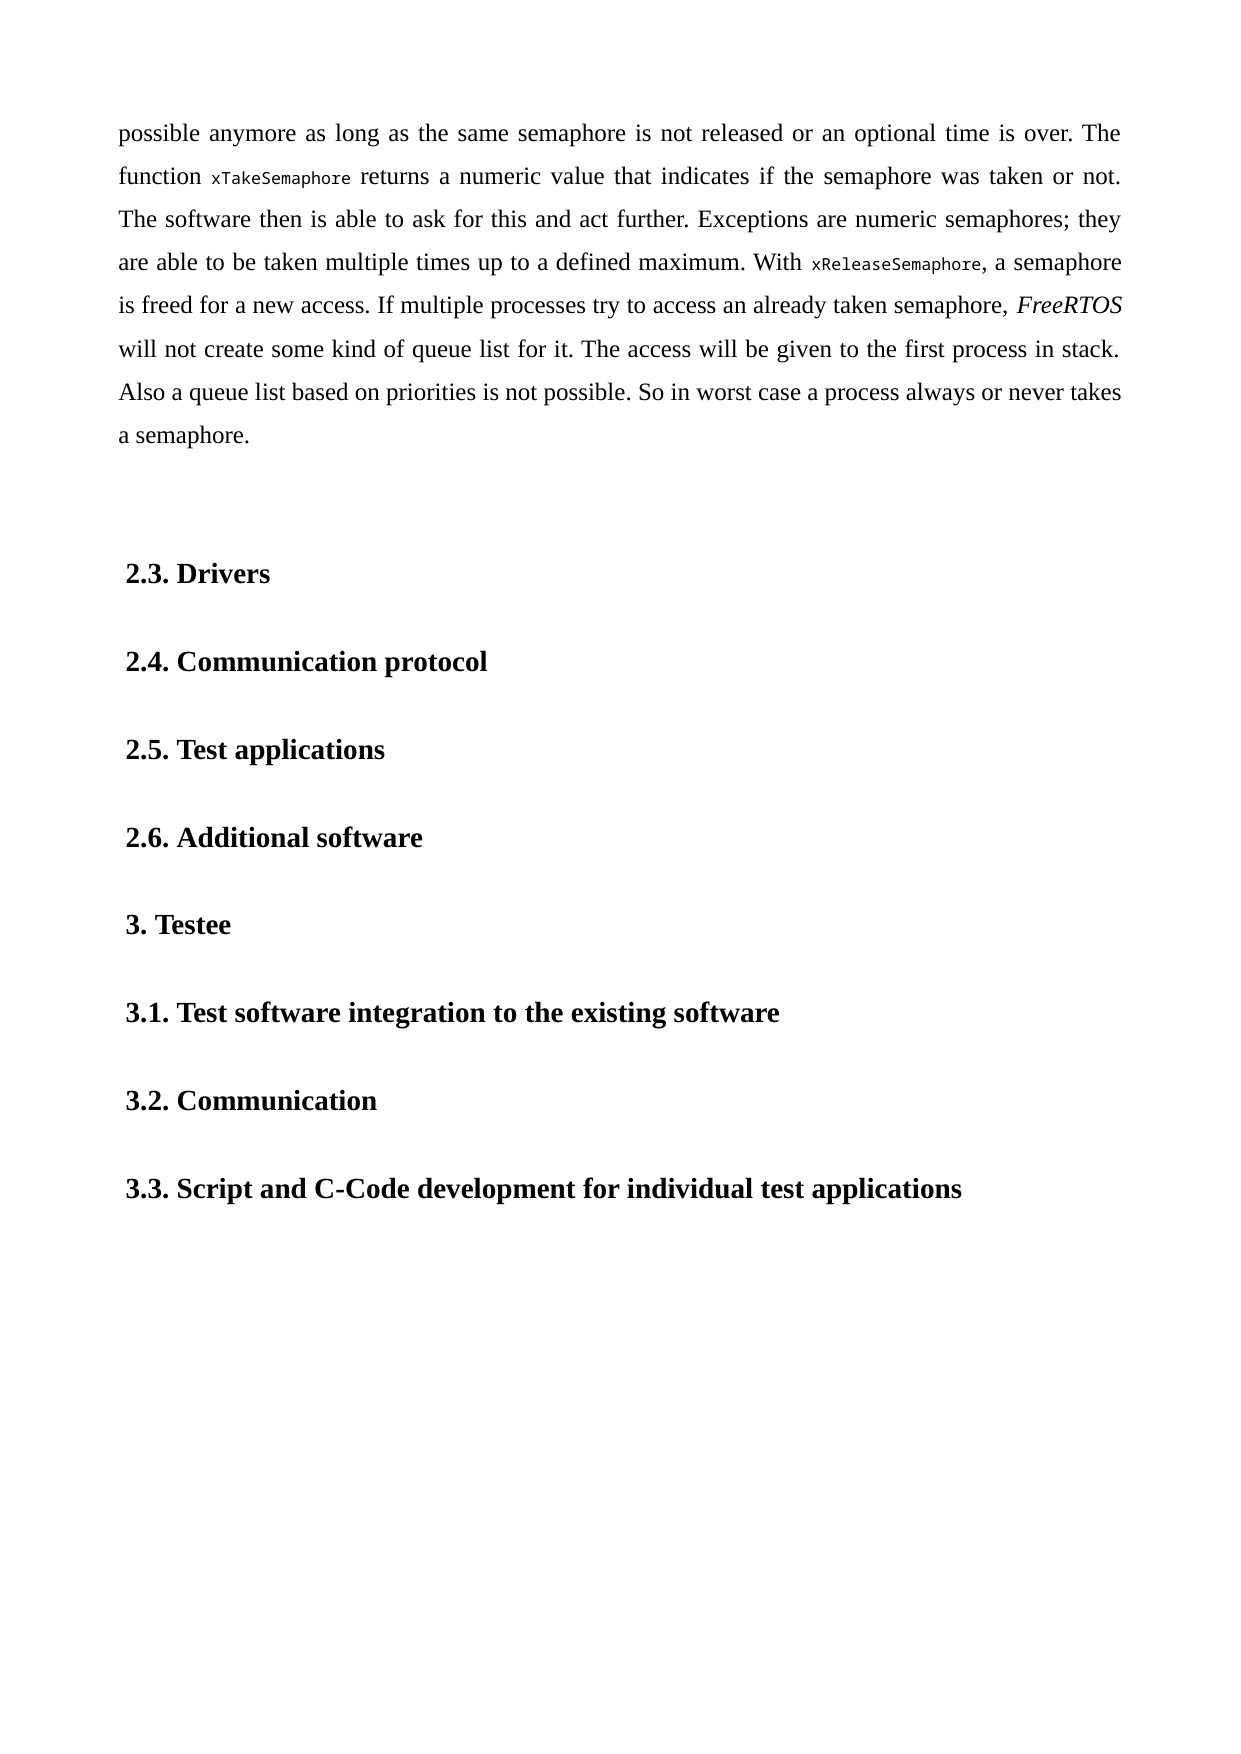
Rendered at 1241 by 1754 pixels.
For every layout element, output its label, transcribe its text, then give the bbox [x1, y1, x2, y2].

subtitle Test software integration to the existing software [118, 995, 1122, 1029]
text possible anymore as long as the same semaphore is not released or an optional time is over. The function xTakeSemaphore returns a numeric value that indicates if the semaphore was taken or not. The software then is able to ask for this and act further. Exceptions are numeric semaphores; they are able to be taken multiple times up to a defined maximum. With xReleaseSemaphore, a semaphore is freed for a new access. If multiple processes try to access an already taken semaphore, FreeRTOS will not create some kind of queue list for it. The access will be given to the first process in stack. Also a queue list based on priorities is not possible. So in worst case a process always or never takes a semaphore. [118, 118, 1122, 449]
subtitle Drivers [118, 556, 1122, 590]
subtitle Testee [118, 907, 1122, 941]
subtitle Test applications [118, 732, 1122, 765]
subtitle Communication [118, 1083, 1122, 1117]
subtitle Additional software [118, 820, 1122, 853]
subtitle Script and C-Code development for individual test applications [118, 1171, 1122, 1204]
subtitle Communication protocol [118, 644, 1122, 678]
